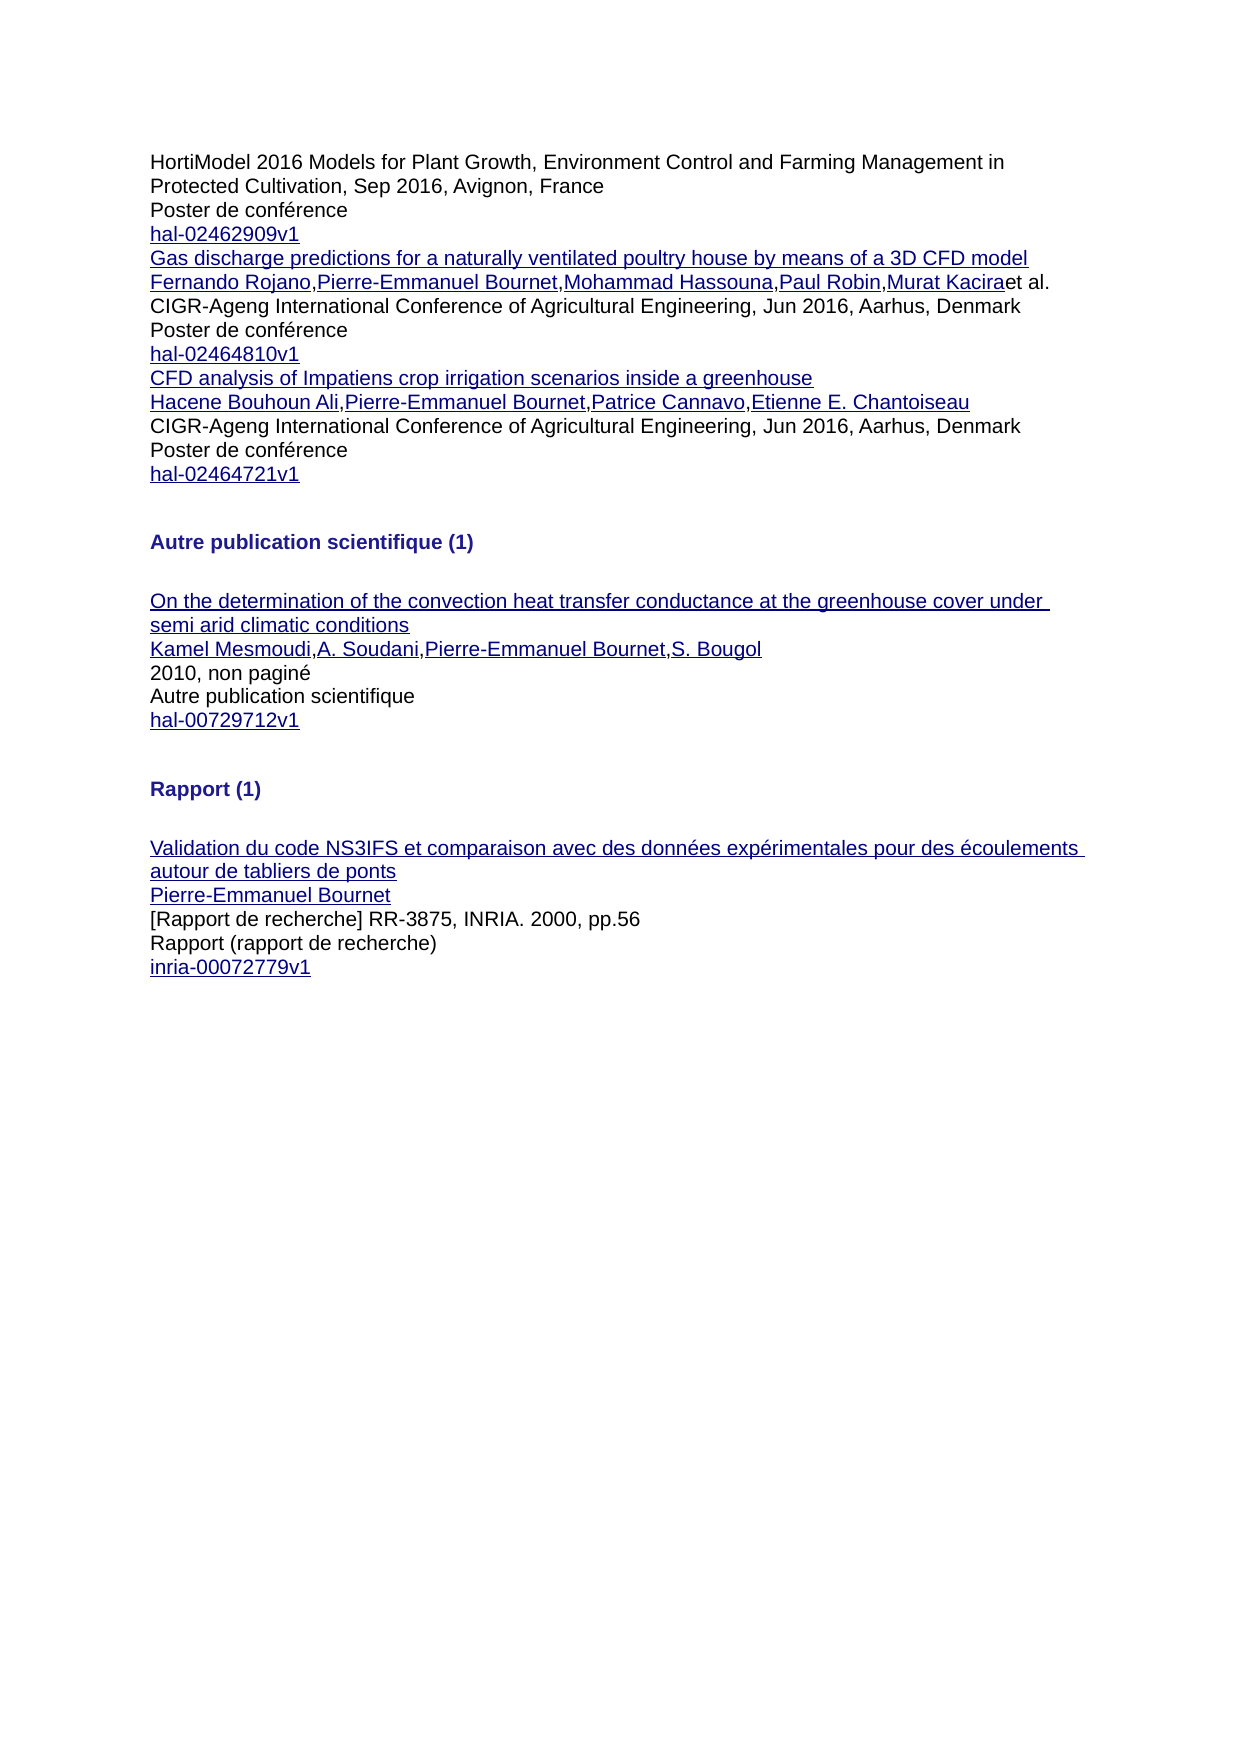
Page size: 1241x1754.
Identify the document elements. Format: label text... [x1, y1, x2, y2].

subtitle Rapport (1) [150, 777, 1090, 801]
table_cell Gas discharge predictions for a naturally ventilated poultry house by means of a 3D CFD model Fernando Rojano,Pierre-Emmanuel Bournet,Mohammad Hassouna,Paul Robin,Murat Kaciraet al. CIGR-Ageng International Conference of Agricultural Engineering, Jun 2016, Aarhus, Denmark Poster de conférence hal-02464810v1 [150, 246, 1090, 366]
table_cell CFD analysis of Impatiens crop irrigation scenarios inside a greenhouse Hacene Bouhoun Ali,Pierre-Emmanuel Bournet,Patrice Cannavo,Etienne E. Chantoiseau CIGR-Ageng International Conference of Agricultural Engineering, Jun 2016, Aarhus, Denmark Poster de conférence hal-02464721v1 [150, 366, 1090, 485]
subtitle Autre publication scientifique (1) [150, 530, 1090, 554]
table_cell HortiModel 2016 Models for Plant Growth, Environment Control and Farming Management in Protected Cultivation, Sep 2016, Avignon, France Poster de conférence hal-02462909v1 [150, 150, 1090, 246]
table_header Validation du code NS3IFS et comparaison avec des données expérimentales pour des écoulements autour de tabliers de ponts Pierre-Emmanuel Bournet [Rapport de recherche] RR-3875, INRIA. 2000, pp.56 Rapport (rapport de recherche) inria-00072779v1 [150, 835, 1090, 979]
table_header On the determination of the convection heat transfer conductance at the greenhouse cover under semi arid climatic conditions Kamel Mesmoudi,A. Soudani,Pierre-Emmanuel Bournet,S. Bougol 2010, non paginé Autre publication scientifique hal-00729712v1 [150, 589, 1090, 732]
